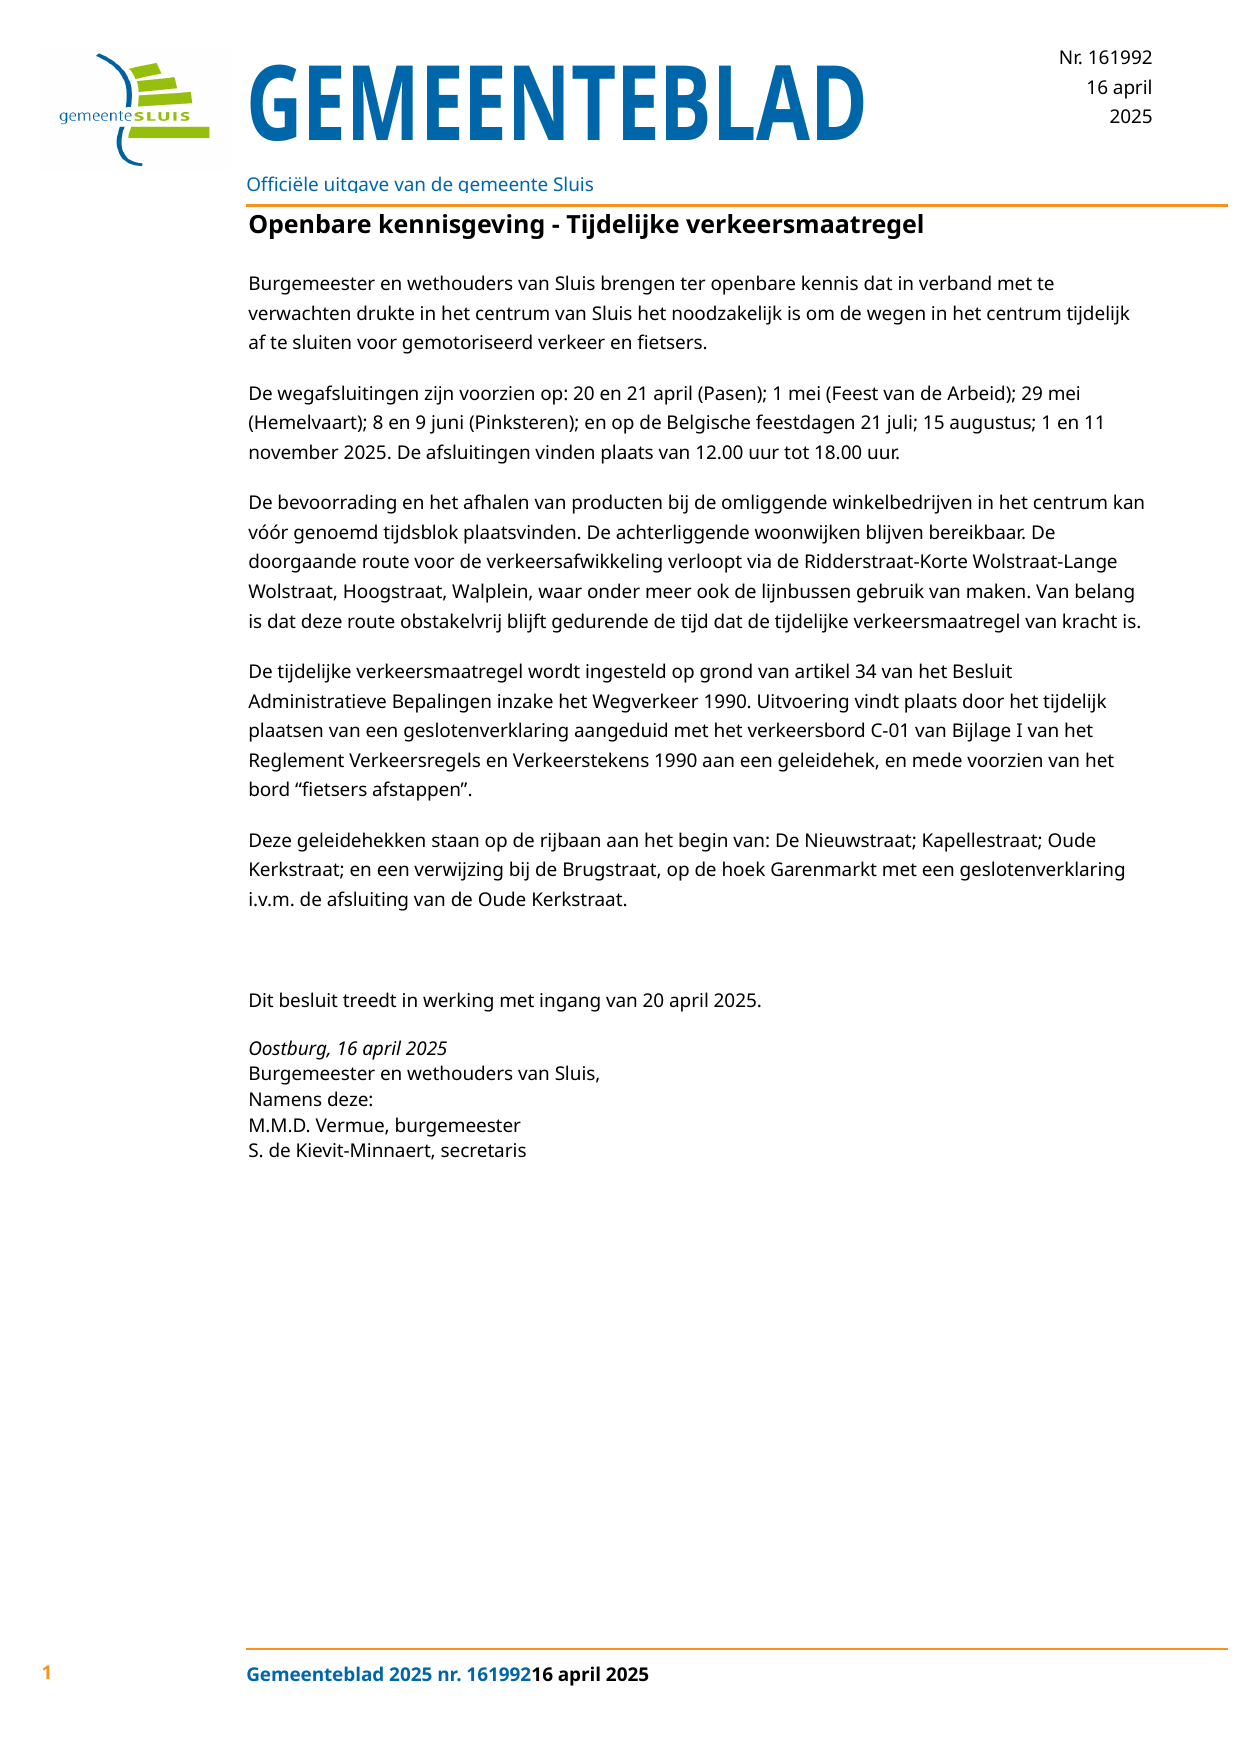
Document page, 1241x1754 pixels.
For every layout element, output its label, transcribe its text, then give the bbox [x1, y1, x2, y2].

text S. de Kievit-Minnaert, secretaris [248, 1138, 1152, 1163]
text Namens deze: [248, 1086, 1152, 1112]
text M.M.D. Vermue, burgemeester [248, 1112, 1152, 1138]
text Burgemeester en wethouders van Sluis brengen ter openbare kennis dat in verband met te verwachten drukte in het centrum van Sluis het noodzakelijk is om de wegen in het centrum tijdelijk af te sluiten voor gemotoriseerd verkeer en fietsers. [248, 270, 1152, 355]
picture [41, 47, 231, 172]
text Burgemeester en wethouders van Sluis, [248, 1061, 1152, 1086]
text De wegafsluitingen zijn voorzien op: 20 en 21 april (Pasen); 1 mei (Feest van de Arbeid); 29 mei (Hemelvaart); 8 en 9 juni (Pinksteren); en op de Belgische feestdagen 21 juli; 15 augustus; 1 en 11 november 2025. De afsluitingen vinden plaats van 12.00 uur tot 18.00 uur. [248, 380, 1152, 465]
text Deze geleidehekken staan op de rijbaan aan het begin van: De Nieuwstraat; Kapellestraat; Oude Kerkstraat; en een verwijzing bij de Brugstraat, op de hoek Garenmarkt met een geslotenverklaring i.v.m. de afsluiting van de Oude Kerkstraat. [248, 827, 1152, 912]
text De bevoorrading en het afhalen van producten bij de omliggende winkelbedrijven in het centrum kan vóór genoemd tijdsblok plaatsvinden. De achterliggende woonwijken blijven bereikbaar. De doorgaande route voor de verkeersafwikkeling verloopt via de Ridderstraat-Korte Wolstraat-Lange Wolstraat, Hoogstraat, Walplein, waar onder meer ook de lijnbussen gebruik van maken. Van belang is dat deze route obstakelvrij blijft gedurende de tijd dat de tijdelijke verkeersmaatregel van kracht is. [248, 489, 1152, 633]
text Dit besluit treedt in werking met ingang van 20 april 2025. [248, 987, 1152, 1013]
text De tijdelijke verkeersmaatregel wordt ingesteld op grond van artikel 34 van het Besluit Administratieve Bepalingen inzake het Wegverkeer 1990. Uitvoering vindt plaats door het tijdelijk plaatsen van een geslotenverklaring aangeduid met het verkeersbord C-01 van Bijlage I van het Reglement Verkeersregels en Verkeerstekens 1990 aan een geleidehek, en mede voorzien van het bord “fietsers afstappen”. [248, 658, 1152, 802]
text Openbare kennisgeving - Tijdelijke verkeersmaatregel [248, 207, 1152, 241]
text Oostburg, 16 april 2025 [248, 1035, 1152, 1061]
